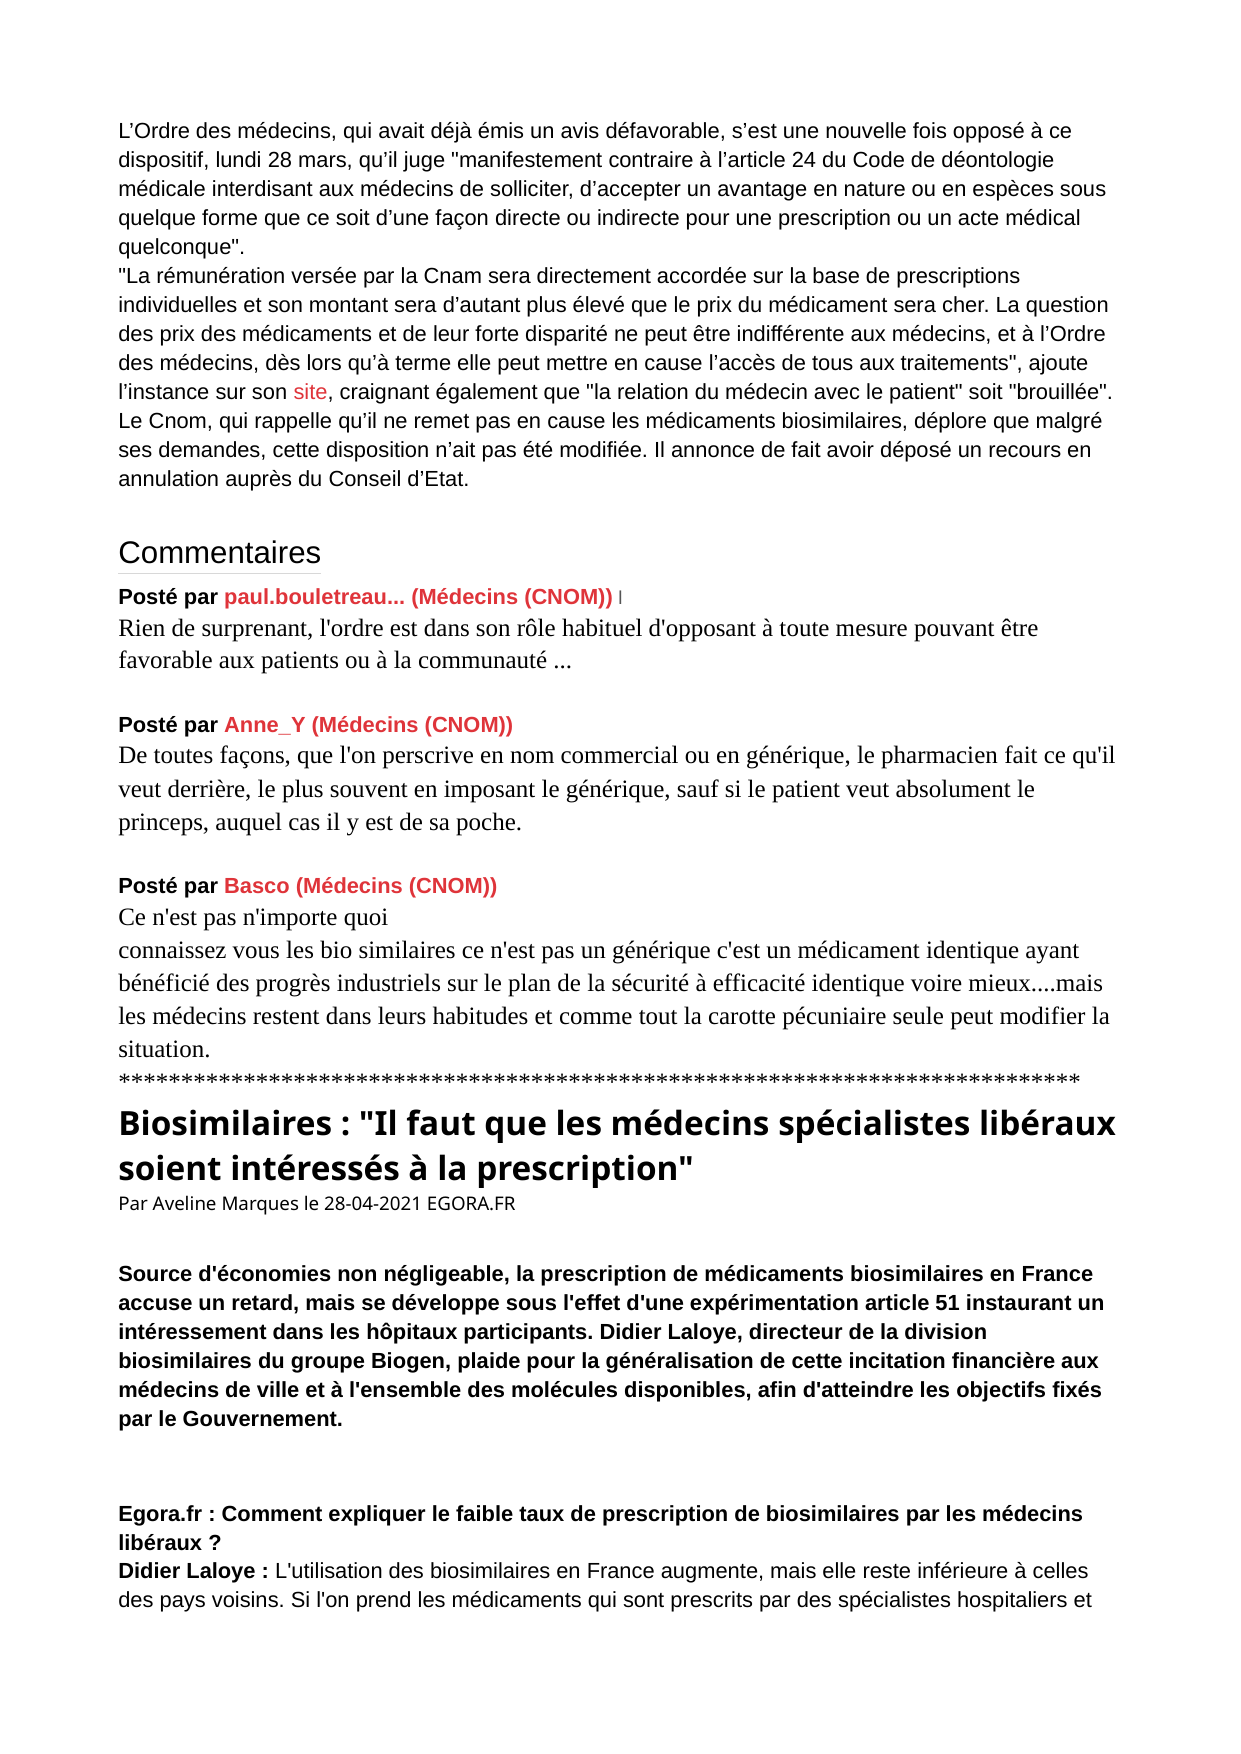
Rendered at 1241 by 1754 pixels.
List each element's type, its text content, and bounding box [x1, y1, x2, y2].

text Egora.fr : Comment expliquer le faible taux de prescription de biosimilaires par les médecins libéraux ? Didier Laloye : L'utilisation des biosimilaires en France augmente, mais elle reste inférieure à celles des pays voisins. Si l'on prend les médicaments qui sont prescrits par des spécialistes hospitaliers et [118, 1501, 1122, 1613]
text connaissez vous les bio similaires ce n'est pas un générique c'est un médicament identique ayant bénéficié des progrès industriels sur le plan de la sécurité à efficacité identique voire mieux....mais les médecins restent dans leurs habitudes et comme tout la carotte pécuniaire seule peut modifier la situation. [118, 935, 1122, 1062]
subtitle Biosimilaires : "Il faut que les médecins spécialistes libéraux soient intéressés à la prescription" [118, 1100, 1122, 1191]
text Posté par Anne_Y (Médecins (CNOM)) [118, 712, 1122, 737]
text Posté par paul.bouletreau... (Médecins (CNOM)) l [118, 584, 1122, 609]
text Ce n'est pas n'importe quoi [118, 902, 1122, 930]
text ***************************************************************************** [118, 1067, 1122, 1096]
text Rien de surprenant, l'ordre est dans son rôle habituel d'opposant à toute mesure pouvant être favorable aux patients ou à la communauté ... [118, 613, 1122, 674]
text "La rémunération versée par la Cnam sera directement accordée sur la base de prescriptions individuelles et son montant sera d’autant plus élevé que le prix du médicament sera cher. La question des prix des médicaments et de leur forte disparité ne peut être indifférente aux médecins, et à l’Ordre des médecins, dès lors qu’à terme elle peut mettre en cause l’accès de tous aux traitements", ajoute l’instance sur son site, craignant également que "la relation du médecin avec le patient" soit "brouillée". [118, 263, 1122, 404]
text Source d'économies non négligeable, la prescription de médicaments biosimilaires en France accuse un retard, mais se développe sous l'effet d'une expérimentation article 51 instaurant un intéressement dans les hôpitaux participants. Didier Laloye, directeur de la division biosimilaires du groupe Biogen, plaide pour la généralisation de cette incitation financière aux médecins de ville et à l'ensemble des molécules disponibles, afin d'atteindre les objectifs fixés par le Gouvernement. [118, 1261, 1122, 1431]
text Posté par Basco (Médecins (CNOM)) [118, 873, 1122, 898]
subtitle Commentaires [118, 494, 1122, 573]
text Par Aveline Marques le 28-04-2021 EGORA.FR [118, 1191, 1122, 1216]
text Le Cnom, qui rappelle qu’il ne remet pas en cause les médicaments biosimilaires, déplore que malgré ses demandes, cette disposition n’ait pas été modifiée. Il annonce de fait avoir déposé un recours en annulation auprès du Conseil d’Etat. [118, 408, 1122, 491]
text De toutes façons, que l'on perscrive en nom commercial ou en générique, le pharmacien fait ce qu'il veut derrière, le plus souvent en imposant le générique, sauf si le patient veut absolument le princeps, auquel cas il y est de sa poche. [118, 741, 1122, 835]
text L’Ordre des médecins, qui avait déjà émis un avis défavorable, s’est une nouvelle fois opposé à ce dispositif, lundi 28 mars, qu’il juge "manifestement contraire à l’article 24 du Code de déontologie médicale interdisant aux médecins de solliciter, d’accepter un avantage en nature ou en espèces sous quelque forme que ce soit d’une façon directe ou indirecte pour une prescription ou un acte médical quelconque". [118, 118, 1122, 259]
